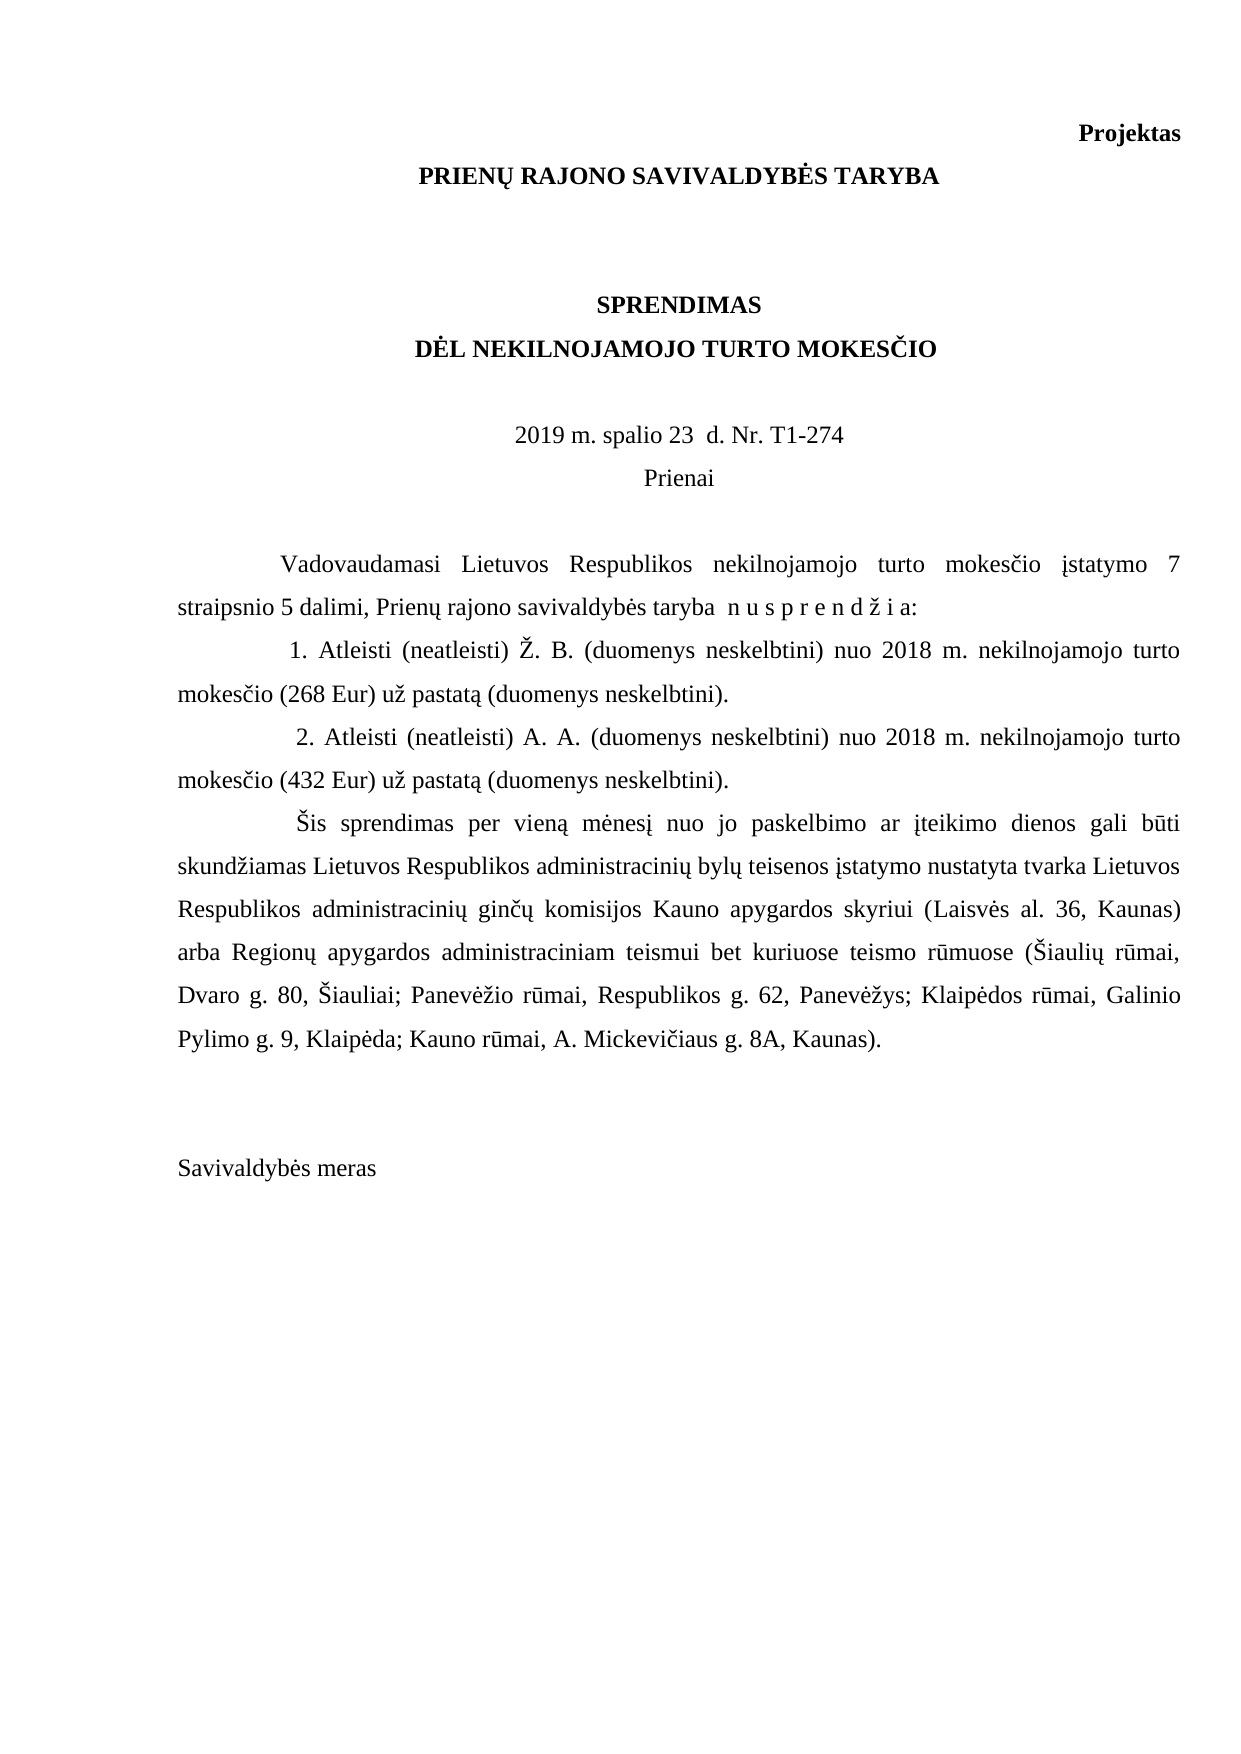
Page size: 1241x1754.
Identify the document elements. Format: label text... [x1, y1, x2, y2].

text 1. Atleisti (neatleisti) Ž. B. (duomenys neskelbtini) nuo 2018 m. nekilnojamojo turto mokesčio (268 Eur) už pastatą (duomenys neskelbtini). [177, 636, 1181, 707]
text 2019 m. spalio 23 d. Nr. T1-274 [44, 420, 1181, 449]
text Prienai [177, 463, 1181, 492]
text PRIENŲ RAJONO SAVIVALDYBĖS TARYBA [177, 161, 1181, 190]
text 2. Atleisti (neatleisti) A. A. (duomenys neskelbtini) nuo 2018 m. nekilnojamojo turto mokesčio (432 Eur) už pastatą (duomenys neskelbtini). [177, 722, 1181, 794]
text SPRENDIMAS [177, 291, 1181, 319]
text Projektas [177, 118, 1181, 147]
text DĖL NEKILNOJAMOJO TURTO MOKESČIO [177, 334, 1181, 362]
text Šis sprendimas per vieną mėnesį nuo jo paskelbimo ar įteikimo dienos gali būti skundžiamas Lietuvos Respublikos administracinių bylų teisenos įstatymo nustatyta tvarka Lietuvos Respublikos administracinių ginčų komisijos Kauno apygardos skyriui (Laisvės al. 36, Kaunas) arba Regionų apygardos administraciniam teismui bet kuriuose teismo rūmuose (Šiaulių rūmai, Dvaro g. 80, Šiauliai; Panevėžio rūmai, Respublikos g. 62, Panevėžys; Klaipėdos rūmai, Galinio Pylimo g. 9, Klaipėda; Kauno rūmai, A. Mickevičiaus g. 8A, Kaunas). [177, 808, 1181, 1052]
text Vadovaudamasi Lietuvos Respublikos nekilnojamojo turto mokesčio įstatymo 7 straipsnio 5 dalimi, Prienų rajono savivaldybės taryba n u s p r e n d ž i a: [177, 549, 1181, 621]
text Savivaldybės meras [177, 1153, 1181, 1182]
